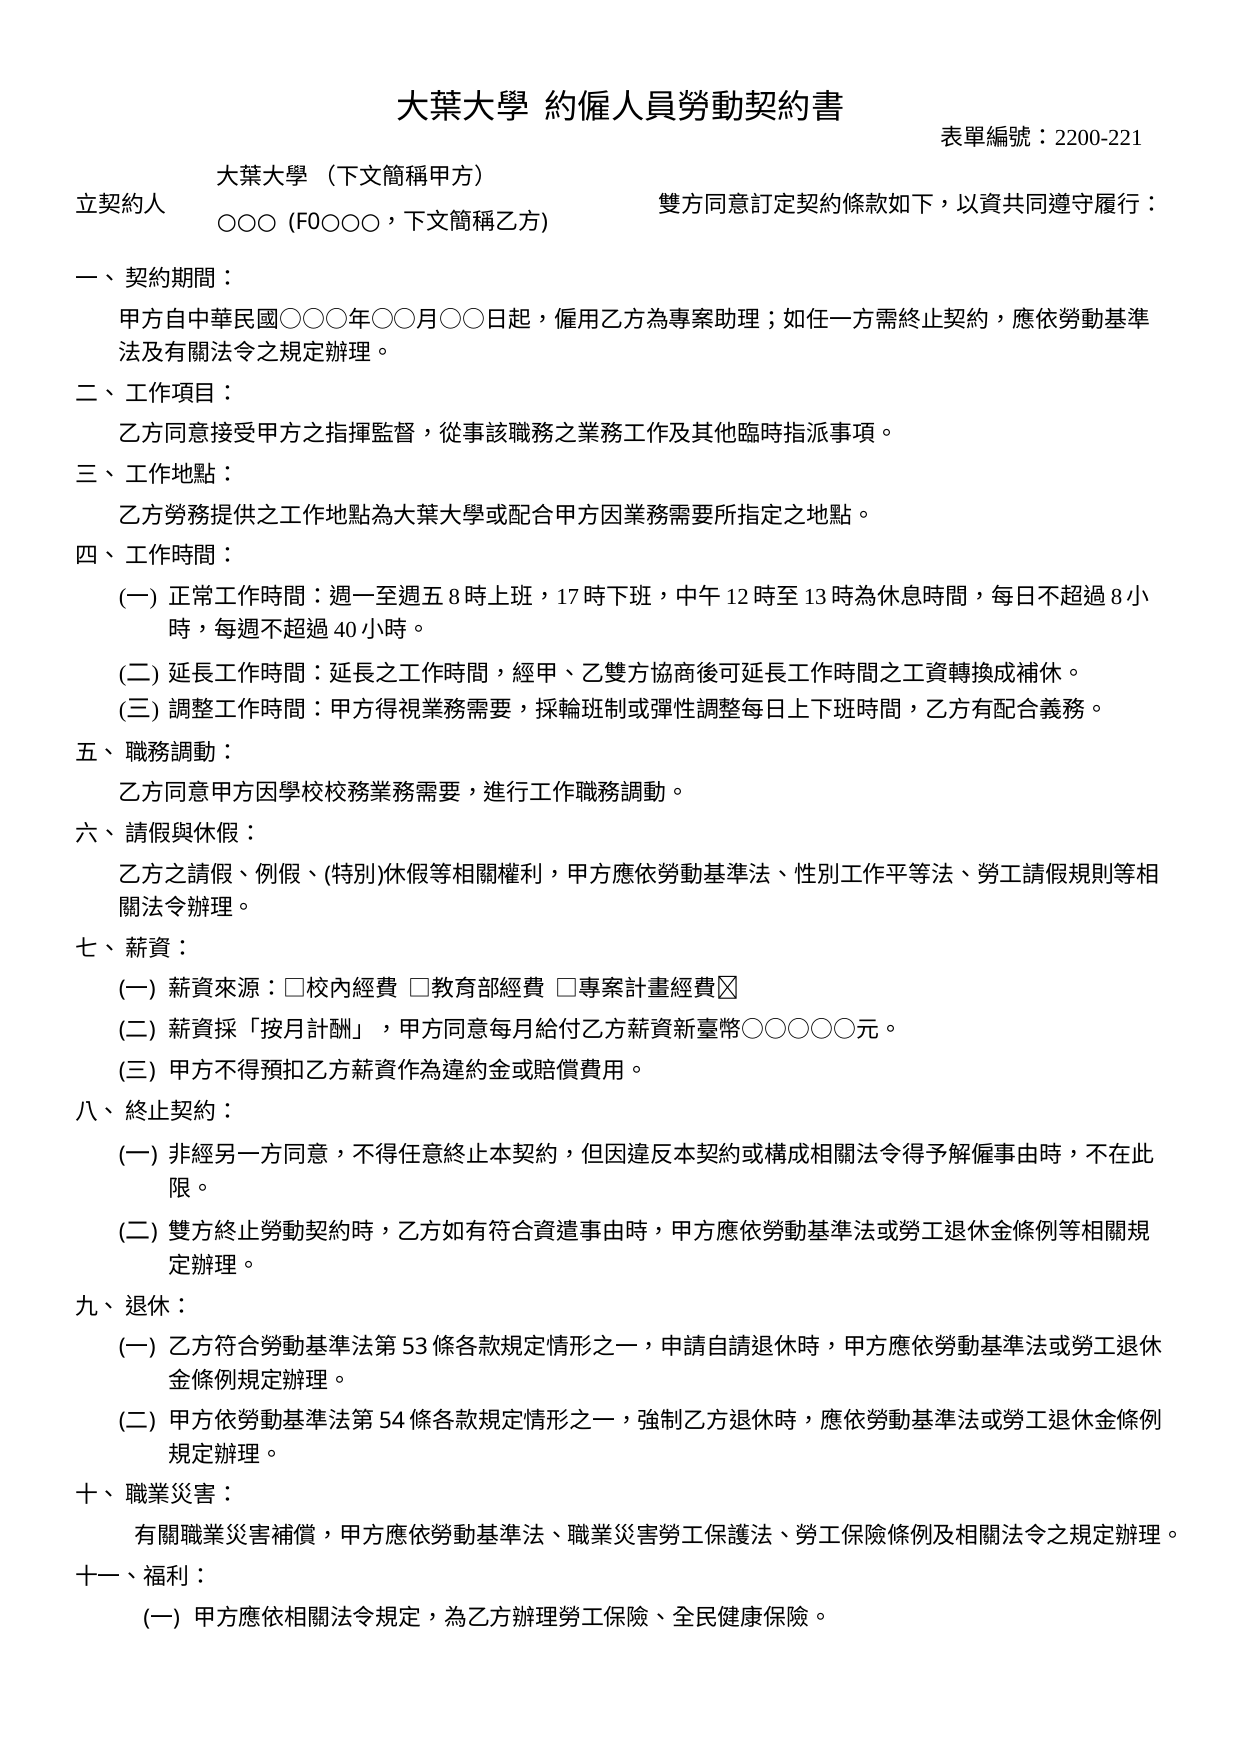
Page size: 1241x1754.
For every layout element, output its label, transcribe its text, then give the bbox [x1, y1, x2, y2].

list 請假與休假： [75, 815, 1165, 848]
text 立契約人雙方同意訂定契約條款如下，以資共同遵守履行： [75, 193, 1165, 218]
list 薪資來源：□校內經費 □教育部經費 □專案計畫經費 [119, 970, 1165, 1004]
list 職務調動： [75, 733, 1165, 767]
list 乙方勞務提供之工作地點為大葉大學或配合甲方因業務需要所指定之地點。 [119, 497, 1165, 530]
text 十一、福利： [75, 1558, 1165, 1591]
list 薪資採「按月計酬」，甲方同意每月給付乙方薪資新臺幣○○○○○元。 [119, 1011, 1165, 1044]
text 表單編號：2200-221 [75, 126, 1142, 151]
text 大葉大學 （下文簡稱甲方） [217, 171, 625, 187]
list 甲方應依相關法令規定，為乙方辦理勞工保險、全民健康保險。 [143, 1598, 1165, 1632]
list 雙方終止勞動契約時，乙方如有符合資遣事由時，甲方應依勞動基準法或勞工退休金條例等相關規定辦理。 [119, 1211, 1165, 1280]
text ○○○ (F0○○○，下文簡稱乙方) [291, 216, 545, 233]
list 薪資： [75, 929, 1165, 963]
list 工作時間： [75, 537, 1165, 571]
list 甲方依勞動基準法第54條各款規定情形之一，強制乙方退休時，應依勞動基準法或勞工退休金條例規定辦理。 [119, 1402, 1165, 1469]
list 調整工作時間：甲方得視業務需要，採輪班制或彈性調整每日上下班時間，乙方有配合義務。 [119, 688, 1165, 726]
list 甲方自中華民國○○○年○○月○○日起，僱用乙方為專案助理；如任一方需終止契約，應依勞動基準法及有關法令之規定辦理。 [119, 301, 1165, 367]
text ○○○ (F0○○○，下文簡稱乙方) [217, 216, 292, 233]
list 有關職業災害補償，甲方應依勞動基準法、職業災害勞工保護法、勞工保險條例及相關法令之規定辦理。 [134, 1517, 1165, 1550]
list 乙方同意接受甲方之指揮監督，從事該職務之業務工作及其他臨時指派事項。 [119, 415, 1165, 448]
text ○○○ (F0○○○，下文簡稱乙方) [544, 216, 625, 233]
list 退休： [75, 1287, 1165, 1321]
text 大葉大學 約僱人員勞動契約書 [75, 89, 1165, 126]
list 甲方不得預扣乙方薪資作為違約金或賠償費用。 [119, 1052, 1165, 1085]
list 正常工作時間：週一至週五8時上班，17時下班，中午12時至13時為休息時間，每日不超過8小時，每週不超過40小時。 [119, 578, 1165, 644]
list 延長工作時間：延長之工作時間，經甲、乙雙方協商後可延長工作時間之工資轉換成補休。 [119, 652, 1165, 688]
list 職業災害： [75, 1476, 1165, 1509]
list 工作項目： [75, 374, 1165, 408]
list 工作地點： [75, 456, 1165, 489]
list 乙方符合勞動基準法第53條各款規定情形之一，申請自請退休時，甲方應依勞動基準法或勞工退休金條例規定辦理。 [119, 1328, 1165, 1395]
list 非經另一方同意，不得任意終止本契約，但因違反本契約或構成相關法令得予解僱事由時，不在此限。 [119, 1133, 1165, 1203]
list 終止契約： [75, 1093, 1165, 1126]
list 契約期間： [75, 260, 1165, 293]
list 乙方之請假、例假、(特別)休假等相關權利，甲方應依勞動基準法、性別工作平等法、勞工請假規則等相關法令辦理。 [119, 856, 1165, 922]
list 乙方同意甲方因學校校務業務需要，進行工作職務調動。 [119, 774, 1165, 807]
